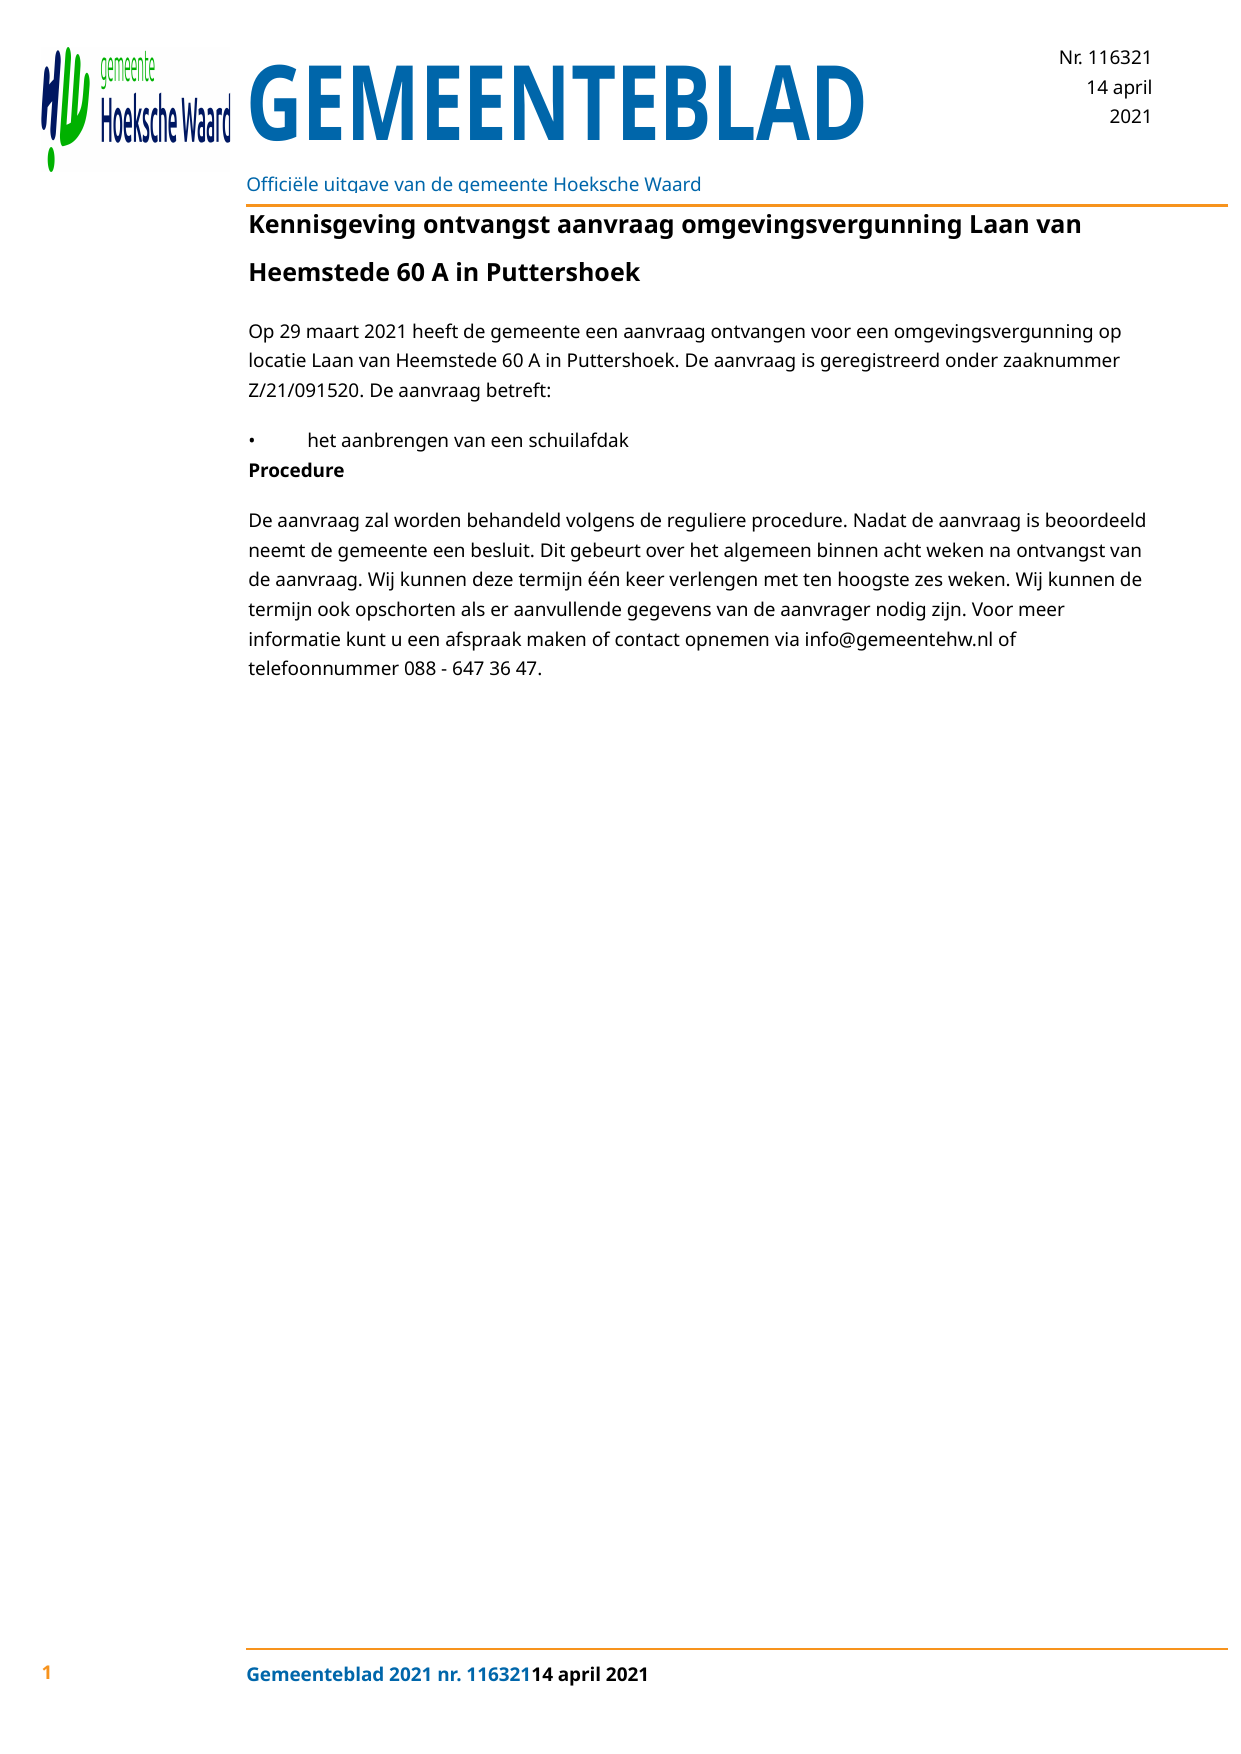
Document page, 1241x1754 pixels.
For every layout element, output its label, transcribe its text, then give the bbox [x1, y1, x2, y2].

text De aanvraag zal worden behandeld volgens de reguliere procedure. Nadat de aanvraag is beoordeeld neemt de gemeente een besluit. Dit gebeurt over het algemeen binnen acht weken na ontvangst van de aanvraag. Wij kunnen deze termijn één keer verlengen met ten hoogste zes weken. Wij kunnen de termijn ook opschorten als er aanvullende gegevens van de aanvrager nodig zijn. Voor meer informatie kunt u een afspraak maken of contact opnemen via info@gemeentehw.nl of telefoonnummer 088 - 647 36 47. [248, 507, 1152, 681]
text Op 29 maart 2021 heeft de gemeente een aanvraag ontvangen voor een omgevingsvergunning op locatie Laan van Heemstede 60 A in Puttershoek. De aanvraag is geregistreerd onder zaaknummer Z/21/091520. De aanvraag betreft: [248, 318, 1152, 403]
picture [41, 47, 231, 172]
text Procedure [248, 457, 1152, 483]
text Kennisgeving ontvangst aanvraag omgevingsvergunning Laan van Heemstede 60 A in Puttershoek [248, 207, 1152, 288]
list het aanbrengen van een schuilafdak [248, 427, 1152, 453]
